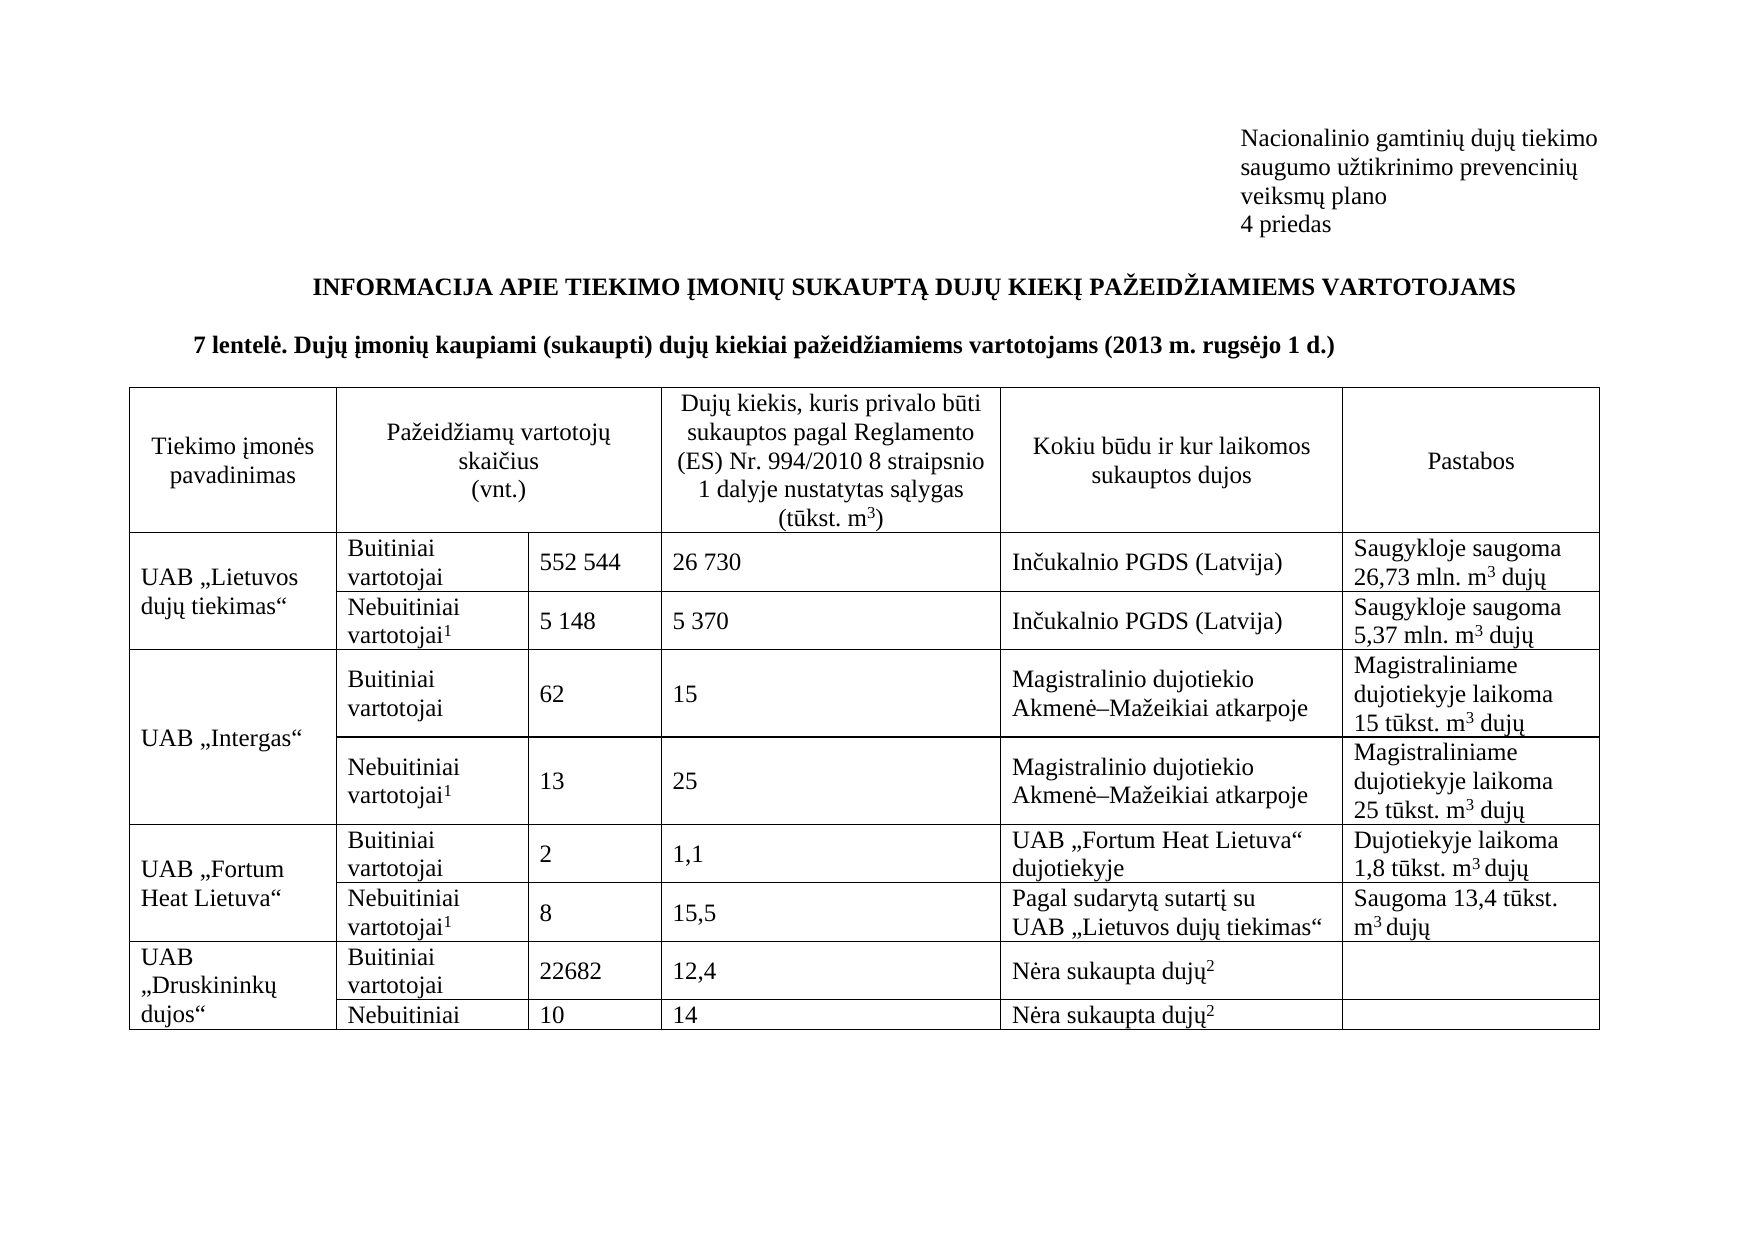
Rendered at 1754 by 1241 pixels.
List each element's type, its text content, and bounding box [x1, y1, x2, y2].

table_cell Buitiniai vartotojai [337, 533, 528, 591]
table_cell [1343, 1000, 1599, 1029]
table_cell 5 370 [662, 592, 1000, 649]
table_cell Saugykloje saugoma 26,73 mln. m3 dujų [1343, 533, 1599, 591]
table_header Pastabos [1343, 388, 1599, 532]
table_cell 8 [529, 883, 661, 941]
table_cell UAB „Druskininkų dujos“ [130, 942, 336, 1029]
table_cell 22682 [529, 942, 661, 999]
table_cell Nėra sukaupta dujų2 [1001, 942, 1342, 999]
table_cell UAB „Lietuvos dujų tiekimas“ [130, 533, 336, 649]
text 4 priedas [1240, 209, 1636, 238]
text saugumo užtikrinimo prevencinių [1240, 152, 1636, 181]
text INFORMACIJA APIE TIEKIMO ĮMONIŲ SUKAUPTĄ DUJŲ KIEKĮ PAŽEIDŽIAMIEMS VARTOTOJAMS [118, 272, 1636, 301]
table_header Dujų kiekis, kuris privalo būti sukauptos pagal Reglamento (ES) Nr. 994/2010 8 straipsnio 1 dalyje nustatytas sąlygas (tūkst. m3) [662, 388, 1000, 532]
table_cell 25 [662, 738, 1000, 824]
table_cell UAB „Fortum Heat Lietuva“ dujotiekyje [1001, 825, 1342, 882]
table_cell Saugykloje saugoma 5,37 mln. m3 dujų [1343, 592, 1599, 649]
table_cell 12,4 [662, 942, 1000, 999]
table_cell Nėra sukaupta dujų2 [1001, 1000, 1342, 1029]
table_cell Magistraliniame dujotiekyje laikoma 25 tūkst. m3 dujų [1343, 738, 1599, 824]
table_cell UAB „Fortum Heat Lietuva“ [130, 825, 336, 941]
table_cell Pagal sudarytą sutartį su UAB „Lietuvos dujų tiekimas“ [1001, 883, 1342, 941]
table_cell Magistralinio dujotiekio Akmenė–Mažeikiai atkarpoje [1001, 650, 1342, 736]
table_cell Dujotiekyje laikoma 1,8 tūkst. m3 dujų [1343, 825, 1599, 882]
table_cell 15 [662, 650, 1000, 736]
table_cell Magistralinio dujotiekio Akmenė–Mažeikiai atkarpoje [1001, 738, 1342, 824]
table_cell 26 730 [662, 533, 1000, 591]
table_cell 13 [529, 738, 661, 824]
table_header Tiekimo įmonės pavadinimas [130, 388, 336, 532]
text 7 lentelė. Dujų įmonių kaupiami (sukaupti) dujų kiekiai pažeidžiamiems vartotojams (2013 m. rugsėjo 1 d.) [118, 330, 1636, 358]
table_cell 552 544 [529, 533, 661, 591]
table_header Pažeidžiamų vartotojų skaičius (vnt.) [337, 388, 661, 532]
table_cell Nebuitiniai vartotojai1 [337, 883, 528, 941]
table_cell Saugoma 13,4 tūkst. m3 dujų [1343, 883, 1599, 941]
table_cell Buitiniai vartotojai [337, 942, 528, 999]
table_cell Nebuitiniai vartotojai1 [337, 738, 528, 824]
table_cell Buitiniai vartotojai [337, 650, 528, 736]
table_cell 2 [529, 825, 661, 882]
table_cell 15,5 [662, 883, 1000, 941]
table_cell Magistraliniame dujotiekyje laikoma 15 tūkst. m3 dujų [1343, 650, 1599, 736]
table_cell 5 148 [529, 592, 661, 649]
table_cell 1,1 [662, 825, 1000, 882]
table_cell 62 [529, 650, 661, 736]
table_cell 10 [529, 1000, 661, 1029]
text Nacionalinio gamtinių dujų tiekimo [1240, 123, 1636, 152]
table_cell Nebuitiniai [337, 1000, 528, 1029]
table_cell Buitiniai vartotojai [337, 825, 528, 882]
table_cell Inčukalnio PGDS (Latvija) [1001, 533, 1342, 591]
text veiksmų plano [1240, 181, 1636, 209]
table_cell Inčukalnio PGDS (Latvija) [1001, 592, 1342, 649]
table_cell [1343, 942, 1599, 999]
table_header Kokiu būdu ir kur laikomos sukauptos dujos [1001, 388, 1342, 532]
table_cell Nebuitiniai vartotojai1 [337, 592, 528, 649]
table_cell UAB „Intergas“ [130, 650, 336, 824]
table_cell 14 [662, 1000, 1000, 1029]
